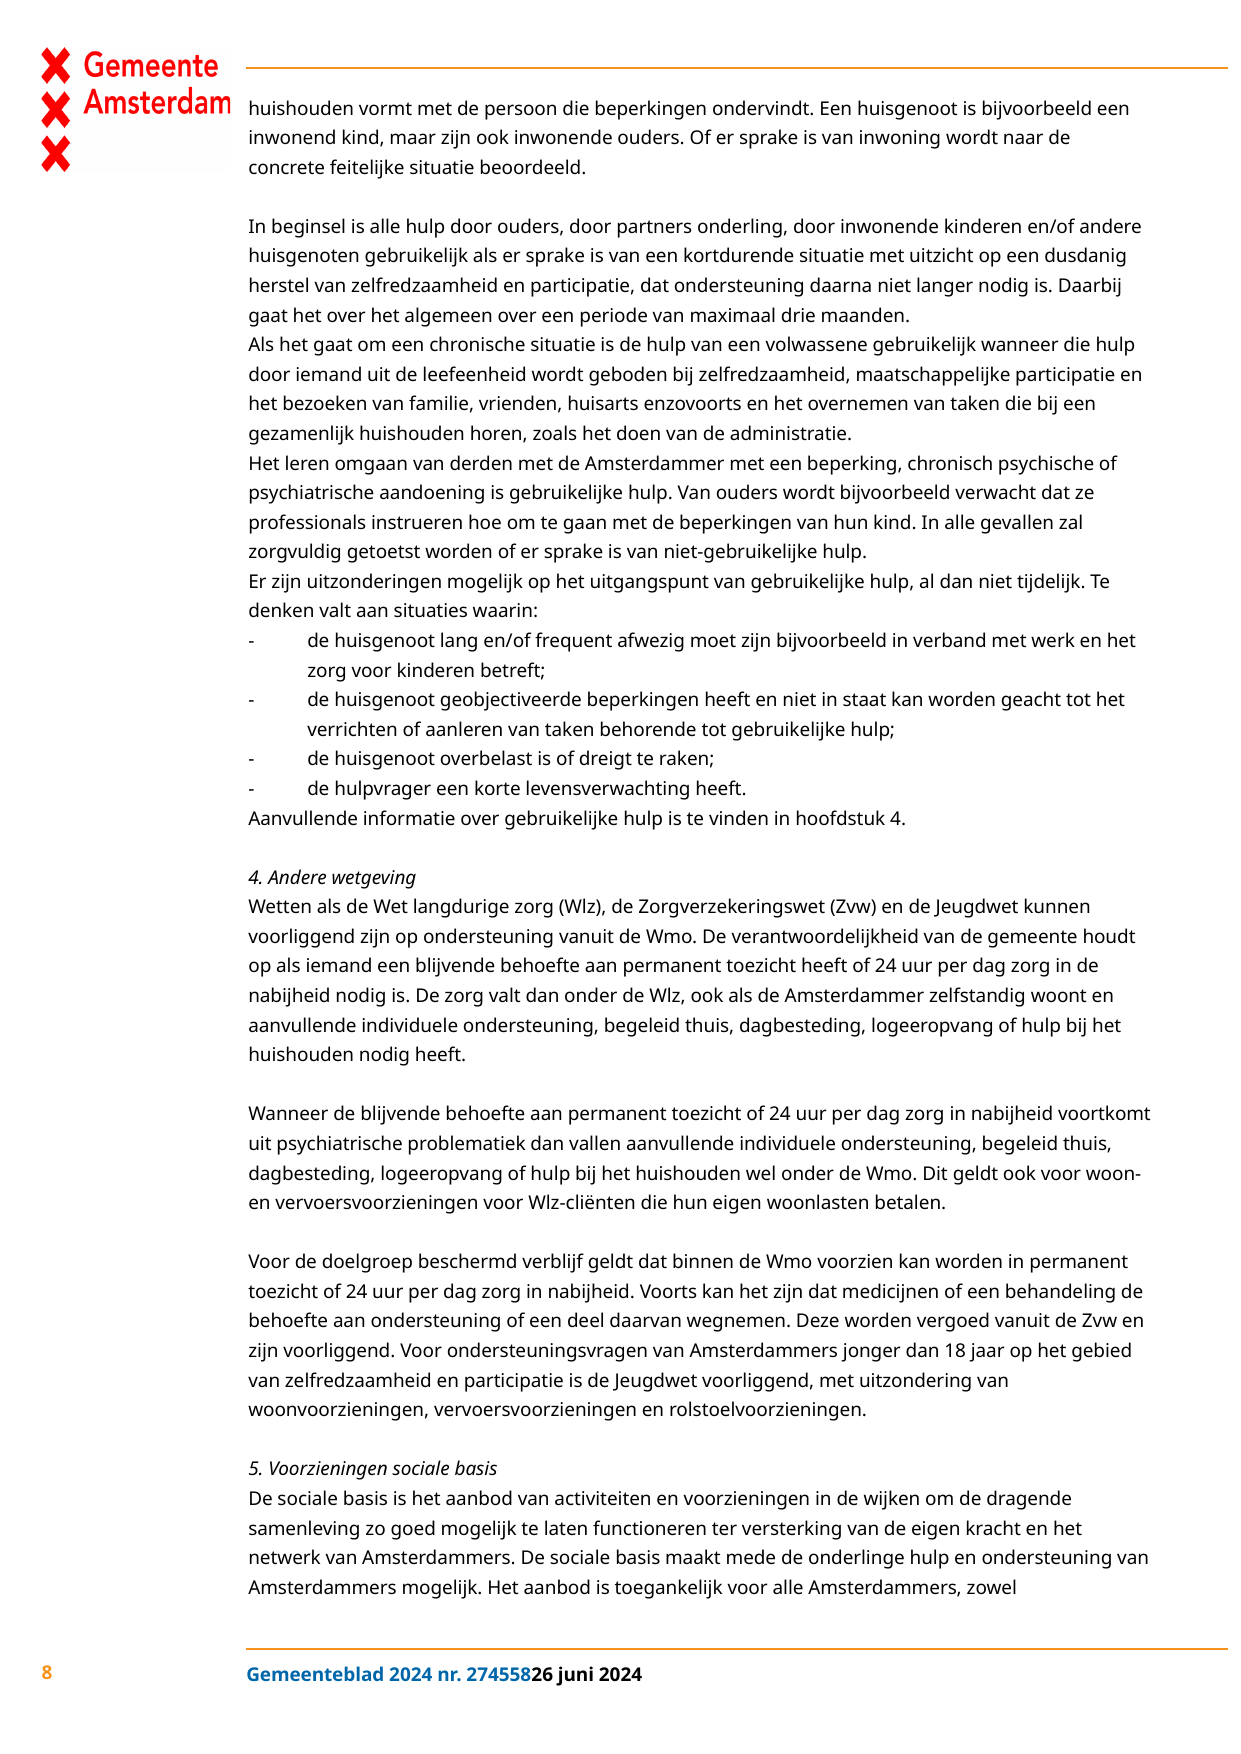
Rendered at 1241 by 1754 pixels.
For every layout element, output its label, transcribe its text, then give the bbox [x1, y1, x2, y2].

text 5. Voorzieningen sociale basis [248, 1456, 1152, 1481]
text Er zijn uitzonderingen mogelijk op het uitgangspunt van gebruikelijke hulp, al dan niet tijdelijk. Te denken valt aan situaties waarin: [248, 568, 1152, 623]
text 4. Andere wetgeving [248, 864, 1152, 890]
text Wanneer de blijvende behoefte aan permanent toezicht of 24 uur per dag zorg in nabijheid voortkomt uit psychiatrische problematiek dan vallen aanvullende individuele ondersteuning, begeleid thuis, dagbesteding, logeeropvang of hulp bij het huishouden wel onder de Wmo. Dit geldt ook voor woon- en vervoersvoorzieningen voor Wlz-cliënten die hun eigen woonlasten betalen. [248, 1101, 1152, 1215]
list de hulpvrager een korte levensverwachting heeft. [248, 775, 1152, 801]
text Het leren omgaan van derden met de Amsterdammer met een beperking, chronisch psychische of psychiatrische aandoening is gebruikelijke hulp. Van ouders wordt bijvoorbeeld verwacht dat ze professionals instrueren hoe om te gaan met de beperkingen van hun kind. In alle gevallen zal zorgvuldig getoetst worden of er sprake is van niet-gebruikelijke hulp. [248, 450, 1152, 564]
list de huisgenoot geobjectiveerde beperkingen heeft en niet in staat kan worden geacht tot het verrichten of aanleren van taken behorende tot gebruikelijke hulp; [248, 686, 1152, 742]
text huishouden vormt met de persoon die beperkingen ondervindt. Een huisgenoot is bijvoorbeeld een inwonend kind, maar zijn ook inwonende ouders. Of er sprake is van inwoning wordt naar de concrete feitelijke situatie beoordeeld. [248, 95, 1152, 180]
text Wetten als de Wet langdurige zorg (Wlz), de Zorgverzekeringswet (Zvw) en de Jeugdwet kunnen voorliggend zijn op ondersteuning vanuit de Wmo. De verantwoordelijkheid van de gemeente houdt op als iemand een blijvende behoefte aan permanent toezicht heeft of 24 uur per dag zorg in de nabijheid nodig is. De zorg valt dan onder de Wlz, ook als de Amsterdammer zelfstandig woont en aanvullende individuele ondersteuning, begeleid thuis, dagbesteding, logeeropvang of hulp bij het huishouden nodig heeft. [248, 893, 1152, 1067]
text Als het gaat om een chronische situatie is de hulp van een volwassene gebruikelijk wanneer die hulp door iemand uit de leefeenheid wordt geboden bij zelfredzaamheid, maatschappelijke participatie en het bezoeken van familie, vrienden, huisarts enzovoorts en het overnemen van taken die bij een gezamenlijk huishouden horen, zoals het doen van de administratie. [248, 331, 1152, 446]
text Aanvullende informatie over gebruikelijke hulp is te vinden in hoofdstuk 4. [248, 805, 1152, 831]
text De sociale basis is het aanbod van activiteiten en voorzieningen in de wijken om de dragende samenleving zo goed mogelijk te laten functioneren ter versterking van de eigen kracht en het netwerk van Amsterdammers. De sociale basis maakt mede de onderlinge hulp en ondersteuning van Amsterdammers mogelijk. Het aanbod is toegankelijk voor alle Amsterdammers, zowel [248, 1485, 1152, 1600]
picture [41, 47, 231, 172]
list de huisgenoot lang en/of frequent afwezig moet zijn bijvoorbeeld in verband met werk en het zorg voor kinderen betreft; [248, 627, 1152, 683]
list de huisgenoot overbelast is of dreigt te raken; [248, 746, 1152, 771]
text In beginsel is alle hulp door ouders, door partners onderling, door inwonende kinderen en/of andere huisgenoten gebruikelijk als er sprake is van een kortdurende situatie met uitzicht op een dusdanig herstel van zelfredzaamheid en participatie, dat ondersteuning daarna niet langer nodig is. Daarbij gaat het over het algemeen over een periode van maximaal drie maanden. [248, 213, 1152, 328]
text Voor de doelgroep beschermd verblijf geldt dat binnen de Wmo voorzien kan worden in permanent toezicht of 24 uur per dag zorg in nabijheid. Voorts kan het zijn dat medicijnen of een behandeling de behoefte aan ondersteuning of een deel daarvan wegnemen. Deze worden vergoed vanuit de Zvw en zijn voorliggend. Voor ondersteuningsvragen van Amsterdammers jonger dan 18 jaar op het gebied van zelfredzaamheid en participatie is de Jeugdwet voorliggend, met uitzondering van woonvoorzieningen, vervoersvoorzieningen en rolstoelvoorzieningen. [248, 1248, 1152, 1422]
